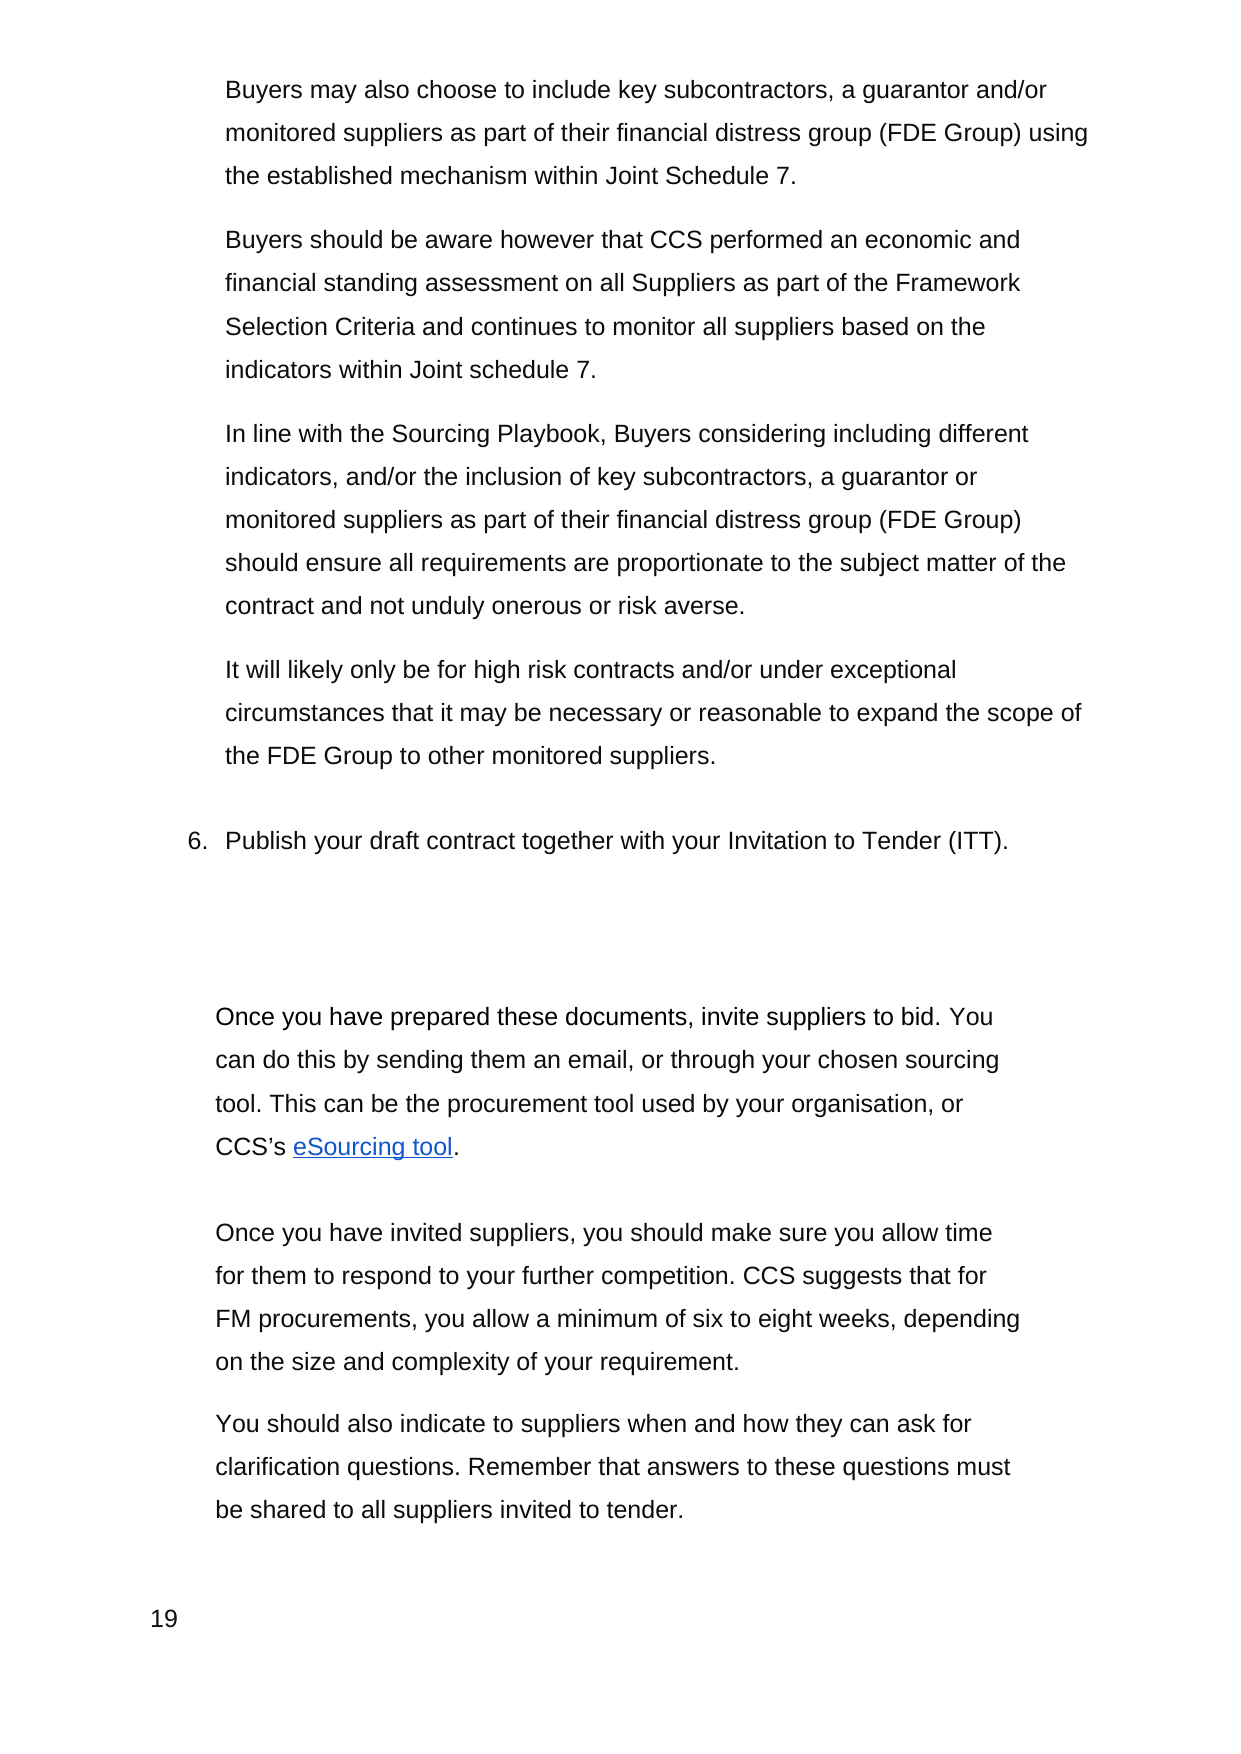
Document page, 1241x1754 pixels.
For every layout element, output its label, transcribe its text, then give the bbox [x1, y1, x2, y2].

text Buyers should be aware however that CCS performed an economic and financial standing assessment on all Suppliers as part of the Framework Selection Criteria and continues to monitor all suppliers based on the indicators within Joint schedule 7. [225, 225, 1090, 383]
text Once you have invited suppliers, you should make sure you allow time for them to respond to your further competition. CCS suggests that for FM procurements, you allow a minimum of six to eight weeks, depending on the size and complexity of your requirement. [151, 1153, 1089, 1344]
text It will likely only be for high risk contracts and/or under exceptional circumstances that it may be necessary or reasonable to expand the scope of the FDE Group to other monitored suppliers. [225, 655, 1090, 770]
list Publish your draft contract together with your Invitation to Tender (ITT). [187, 826, 1090, 855]
text In line with the Sourcing Playbook, Buyers considering including different indicators, and/or the inclusion of key subcontractors, a guarantor or monitored suppliers as part of their financial distress group (FDE Group) should ensure all requirements are proportionate to the subject matter of the contract and not unduly onerous or risk averse. [225, 418, 1090, 620]
text You should also indicate to suppliers when and how they can ask for clarification questions. Remember that answers to these questions must be shared to all suppliers invited to tender. [151, 1344, 1089, 1589]
text Once you have prepared these documents, invite suppliers to bid. You can do this by sending them an email, or through your chosen sourcing tool. This can be the procurement tool used by your organisation, or CCS’s eSourcing tool. [151, 937, 1089, 1153]
text Buyers may also choose to include key subcontractors, a guarantor and/or monitored suppliers as part of their financial distress group (FDE Group) using the established mechanism within Joint Schedule 7. [225, 75, 1090, 190]
